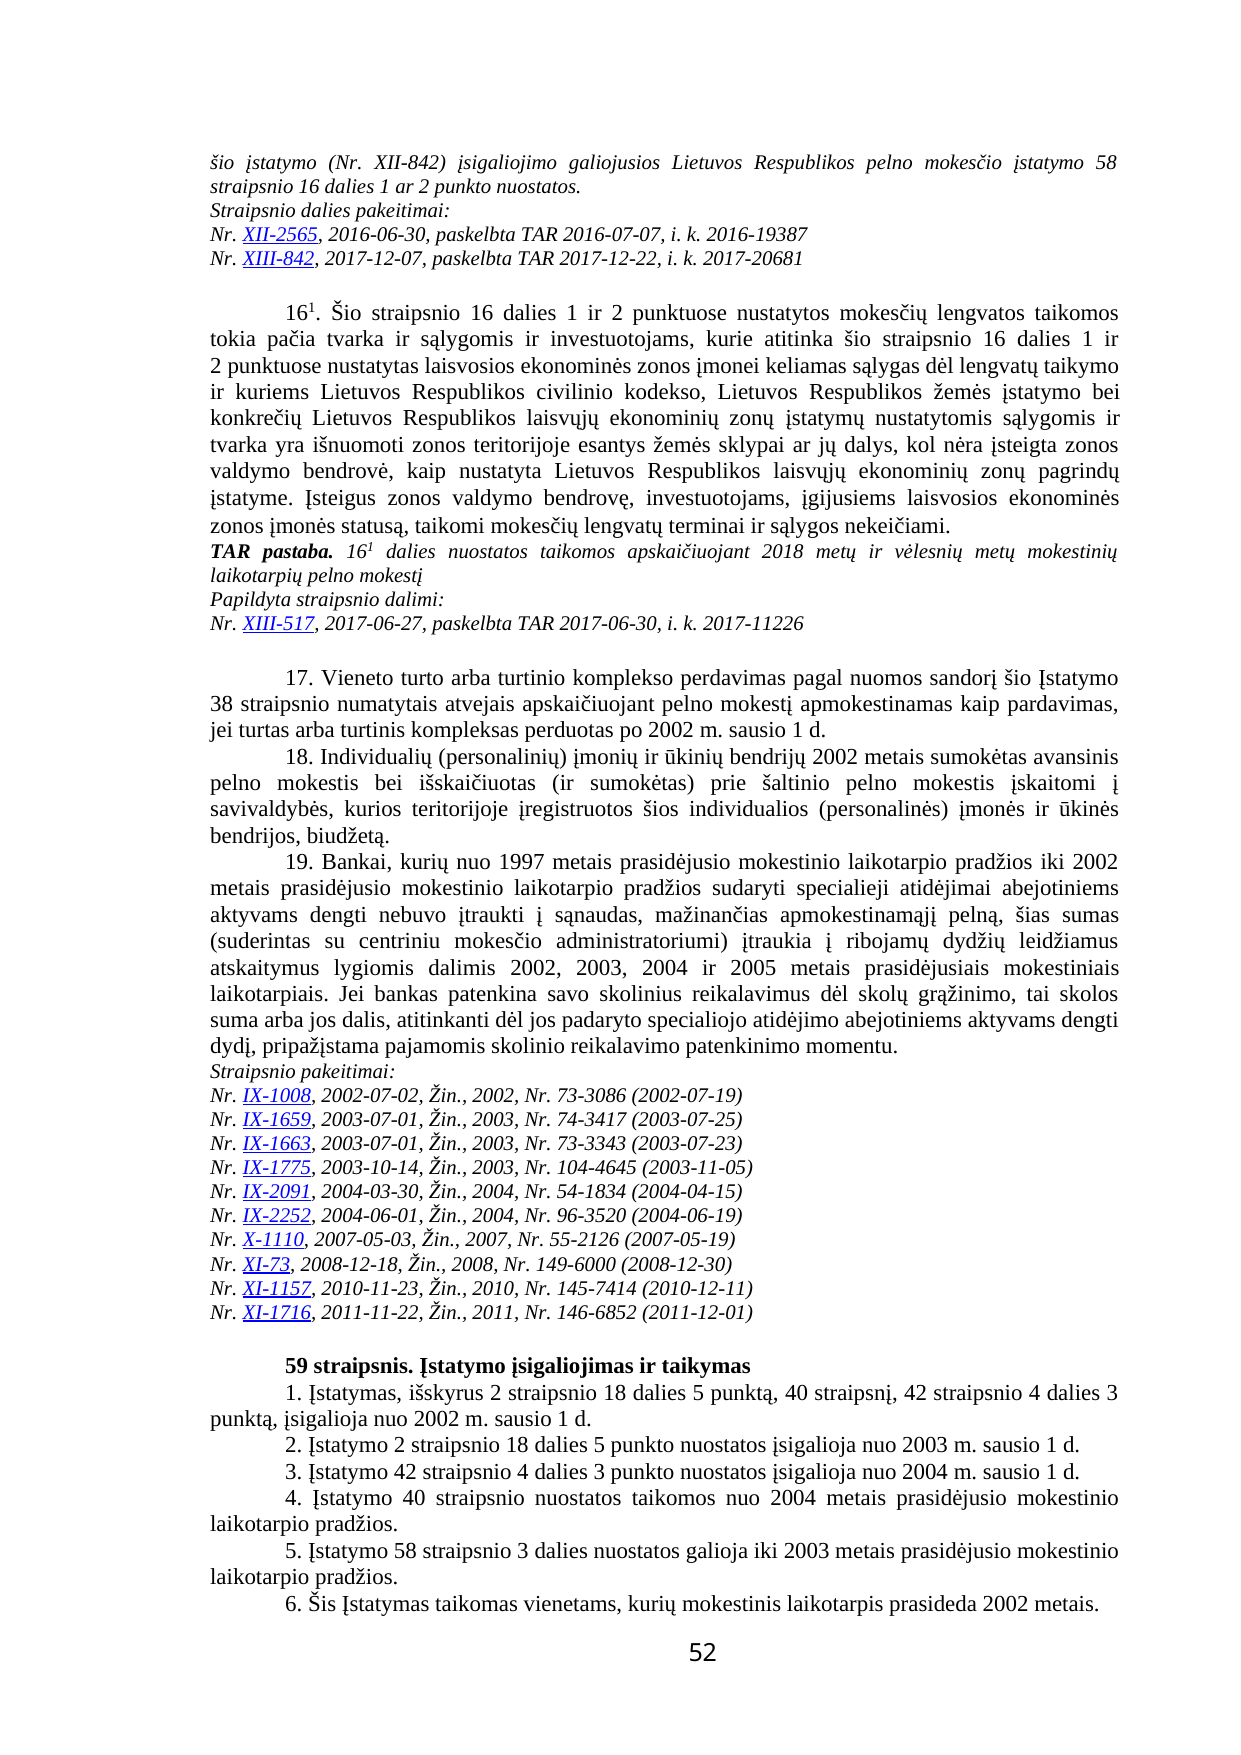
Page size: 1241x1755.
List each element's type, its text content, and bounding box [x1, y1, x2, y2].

text Nr. IX-1659, 2003-07-01, Žin., 2003, Nr. 74-3417 (2003-07-25) [210, 1107, 1120, 1131]
text Nr. IX-1008, 2002-07-02, Žin., 2002, Nr. 73-3086 (2002-07-19) [210, 1083, 1120, 1107]
text 2. Įstatymo 2 straipsnio 18 dalies 5 punkto nuostatos įsigalioja nuo 2003 m. sausio 1 d. [210, 1431, 1120, 1458]
text 18. Individualių (personalinių) įmonių ir ūkinių bendrijų 2002 metais sumokėtas avansinis pelno mokestis bei išskaičiuotas (ir sumokėtas) prie šaltinio pelno mokestis įskaitomi į savivaldybės, kurios teritorijoje įregistruotos šios individualios (personalinės) įmonės ir ūkinės bendrijos, biudžetą. [210, 743, 1120, 848]
text 6. Šis Įstatymas taikomas vienetams, kurių mokestinis laikotarpis prasideda 2002 metais. [210, 1589, 1120, 1616]
text Nr. XI-1716, 2011-11-22, Žin., 2011, Nr. 146-6852 (2011-12-01) [210, 1299, 1120, 1324]
text Straipsnio dalies pakeitimai: [210, 198, 1120, 222]
text 1. Įstatymas, išskyrus 2 straipsnio 18 dalies 5 punktą, 40 straipsnį, 42 straipsnio 4 dalies 3 punktą, įsigalioja nuo 2002 m. sausio 1 d. [210, 1379, 1120, 1431]
text Nr. XI-1157, 2010-11-23, Žin., 2010, Nr. 145-7414 (2010-12-11) [210, 1276, 1120, 1299]
text 59 straipsnis. Įstatymo įsigaliojimas ir taikymas [210, 1352, 1120, 1379]
text 17. Vieneto turto arba turtinio komplekso perdavimas pagal nuomos sandorį šio Įstatymo 38 straipsnio numatytais atvejais apskaičiuojant pelno mokestį apmokestinamas kaip pardavimas, jei turtas arba turtinis kompleksas perduotas po 2002 m. sausio 1 d. [210, 664, 1120, 743]
text Nr. XIII-842, 2017-12-07, paskelbta TAR 2017-12-22, i. k. 2017-20681 [210, 246, 1120, 270]
text Nr. IX-2091, 2004-03-30, Žin., 2004, Nr. 54-1834 (2004-04-15) [210, 1179, 1120, 1203]
text Nr. X-1110, 2007-05-03, Žin., 2007, Nr. 55-2126 (2007-05-19) [210, 1227, 1120, 1251]
text Nr. XI-73, 2008-12-18, Žin., 2008, Nr. 149-6000 (2008-12-30) [210, 1251, 1120, 1276]
text Straipsnio pakeitimai: [210, 1059, 1120, 1083]
text 5. Įstatymo 58 straipsnio 3 dalies nuostatos galioja iki 2003 metais prasidėjusio mokestinio laikotarpio pradžios. [210, 1537, 1120, 1589]
text Papildyta straipsnio dalimi: [210, 587, 1120, 611]
text 161. Šio straipsnio 16 dalies 1 ir 2 punktuose nustatytos mokesčių lengvatos taikomos tokia pačia tvarka ir sąlygomis ir investuotojams, kurie atitinka šio straipsnio 16 dalies 1 ir 2 punktuose nustatytas laisvosios ekonominės zonos įmonei keliamas sąlygas dėl lengvatų taikymo ir kuriems Lietuvos Respublikos civilinio kodekso, Lietuvos Respublikos žemės įstatymo bei konkrečių Lietuvos Respublikos laisvųjų ekonominių zonų įstatymų nustatytomis sąlygomis ir tvarka yra išnuomoti zonos teritorijoje esantys žemės sklypai ar jų dalys, kol nėra įsteigta zonos valdymo bendrovė, kaip nustatyta Lietuvos Respublikos laisvųjų ekonominių zonų pagrindų įstatyme. Įsteigus zonos valdymo bendrovę, investuotojams, įgijusiems laisvosios ekonominės zonos įmonės statusą, taikomi mokesčių lengvatų terminai ir sąlygos nekeičiami. [210, 299, 1120, 539]
text Nr. IX-1663, 2003-07-01, Žin., 2003, Nr. 73-3343 (2003-07-23) [210, 1131, 1120, 1155]
text Nr. XII-2565, 2016-06-30, paskelbta TAR 2016-07-07, i. k. 2016-19387 [210, 222, 1120, 246]
text 4. Įstatymo 40 straipsnio nuostatos taikomos nuo 2004 metais prasidėjusio mokestinio laikotarpio pradžios. [210, 1484, 1120, 1537]
text TAR pastaba. 161 dalies nuostatos taikomos apskaičiuojant 2018 metų ir vėlesnių metų mokestinių laikotarpių pelno mokestį [210, 539, 1120, 587]
text 19. Bankai, kurių nuo 1997 metais prasidėjusio mokestinio laikotarpio pradžios iki 2002 metais prasidėjusio mokestinio laikotarpio pradžios sudaryti specialieji atidėjimai abejotiniems aktyvams dengti nebuvo įtraukti į sąnaudas, mažinančias apmokestinamąjį pelną, šias sumas (suderintas su centriniu mokesčio administratoriumi) įtraukia į ribojamų dydžių leidžiamus atskaitymus lygiomis dalimis 2002, 2003, 2004 ir 2005 metais prasidėjusiais mokestiniais laikotarpiais. Jei bankas patenkina savo skolinius reikalavimus dėl skolų grąžinimo, tai skolos suma arba jos dalis, atitinkanti dėl jos padaryto specialiojo atidėjimo abejotiniems aktyvams dengti dydį, pripažįstama pajamomis skolinio reikalavimo patenkinimo momentu. [210, 848, 1120, 1059]
text šio įstatymo (Nr. XII-842) įsigaliojimo galiojusios Lietuvos Respublikos pelno mokesčio įstatymo 58 straipsnio 16 dalies 1 ar 2 punkto nuostatos. [210, 150, 1120, 198]
text Nr. XIII-517, 2017-06-27, paskelbta TAR 2017-06-30, i. k. 2017-11226 [210, 611, 1120, 635]
text Nr. IX-1775, 2003-10-14, Žin., 2003, Nr. 104-4645 (2003-11-05) [210, 1155, 1120, 1179]
text 3. Įstatymo 42 straipsnio 4 dalies 3 punkto nuostatos įsigalioja nuo 2004 m. sausio 1 d. [210, 1458, 1120, 1484]
text Nr. IX-2252, 2004-06-01, Žin., 2004, Nr. 96-3520 (2004-06-19) [210, 1203, 1120, 1227]
